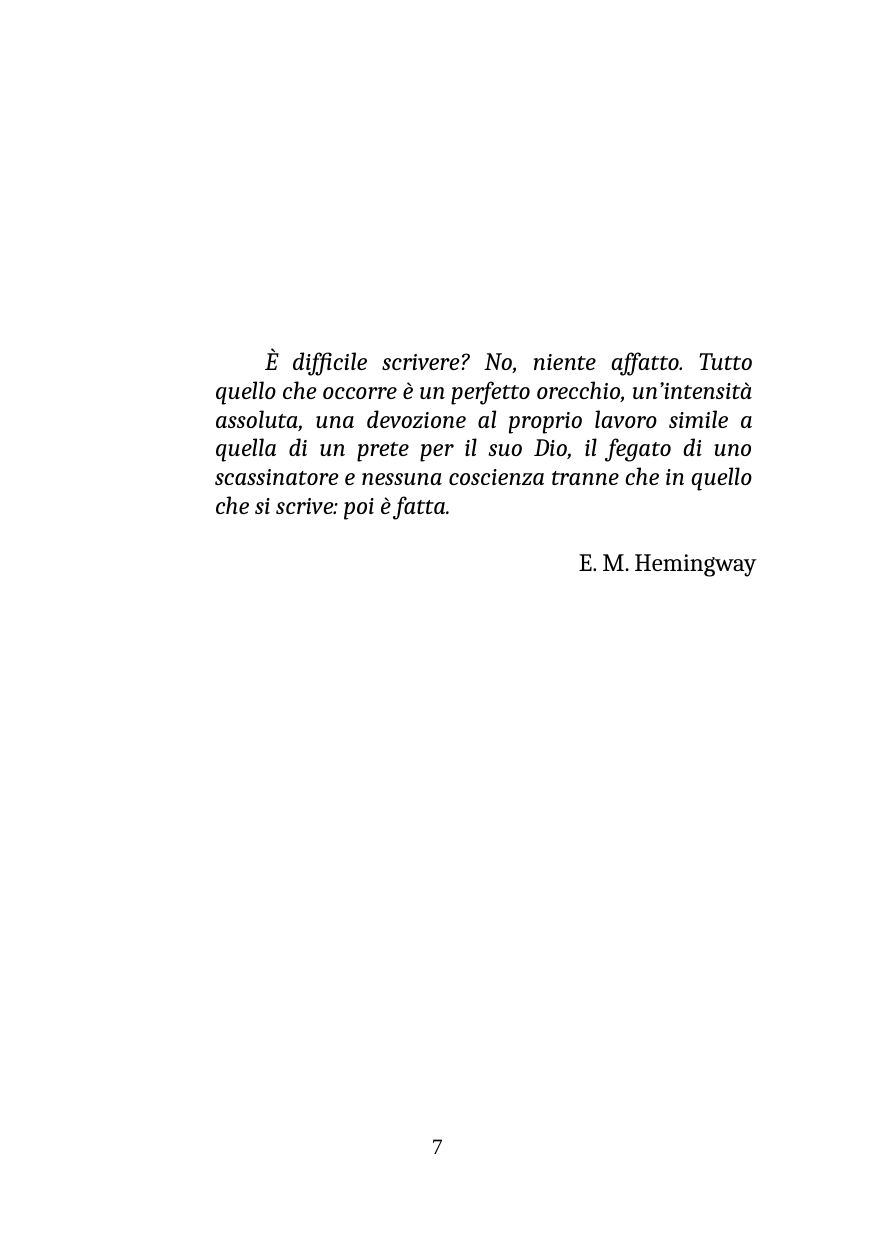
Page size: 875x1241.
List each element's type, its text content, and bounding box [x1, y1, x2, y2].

text E. M. Hemingway [118, 549, 756, 578]
text È difficile scrivere? No, niente affatto. Tutto quello che occorre è un perfetto orecchio, un’intensità assoluta, una devozione al proprio lavoro simile a quella di un prete per il suo Dio, il fegato di uno scassinatore e nessuna coscienza tranne che in quello che si scrive: poi è fatta. [215, 348, 756, 521]
